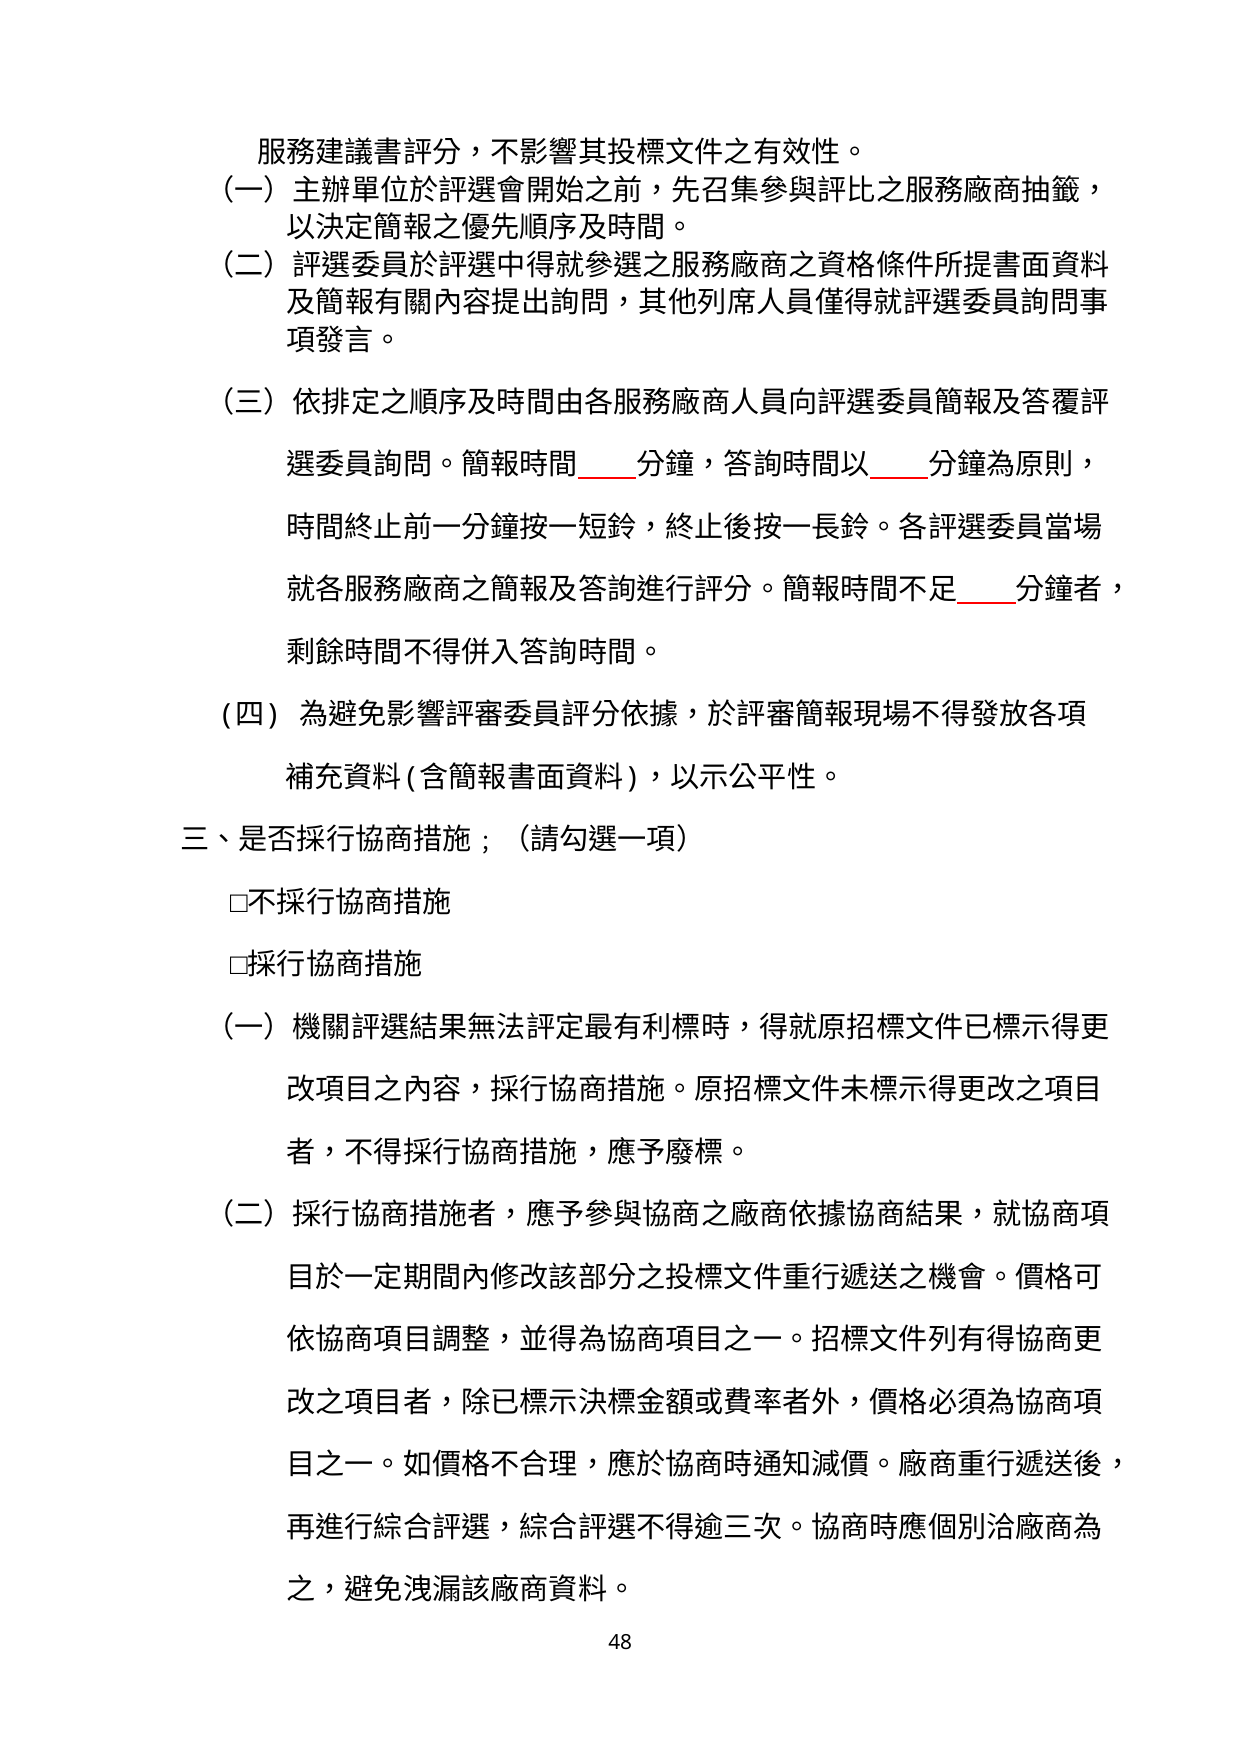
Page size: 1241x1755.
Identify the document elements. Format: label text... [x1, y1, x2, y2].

text （二）評選委員於評選中得就參選之服務廠商之資格條件所提書面資料及簡報有關內容提出詢問，其他列席人員僅得就評選委員詢問事項發言。 [205, 245, 1110, 358]
text □不採行協商措施 [230, 858, 1110, 920]
text 服務建議書評分，不影響其投標文件之有效性。 [230, 108, 1110, 170]
text 三、是否採行協商措施﹔（請勾選一項） [180, 795, 1110, 858]
text （一）機關評選結果無法評定最有利標時，得就原招標文件已標示得更改項目之內容，採行協商措施。原招標文件未標示得更改之項目者，不得採行協商措施，應予廢標。 [205, 983, 1110, 1170]
text （二）採行協商措施者，應予參與協商之廠商依據協商結果，就協商項目於一定期間內修改該部分之投標文件重行遞送之機會。價格可依協商項目調整，並得為協商項目之一。招標文件列有得協商更改之項目者，除已標示決標金額或費率者外，價格必須為協商項目之一。如價格不合理，應於協商時通知減價。廠商重行遞送後，再進行綜合評選，綜合評選不得逾三次。協商時應個別洽廠商為之，避免洩漏該廠商資料。 [205, 1170, 1110, 1608]
text □採行協商措施 [230, 920, 1110, 983]
text （三）依排定之順序及時間由各服務廠商人員向評選委員簡報及答覆評選委員詢問。簡報時間 分鐘，答詢時間以 分鐘為原則，時間終止前一分鐘按一短鈴，終止後按一長鈴。各評選委員當場就各服務廠商之簡報及答詢進行評分。簡報時間不足 分鐘者，剩餘時間不得併入答詢時間。 [205, 358, 1110, 670]
text (四) 為避免影響評審委員評分依據，於評審簡報現場不得發放各項補充資料(含簡報書面資料)，以示公平性。 [217, 670, 1110, 795]
text （一）主辦單位於評選會開始之前，先召集參與評比之服務廠商抽籤，以決定簡報之優先順序及時間。 [205, 170, 1110, 245]
